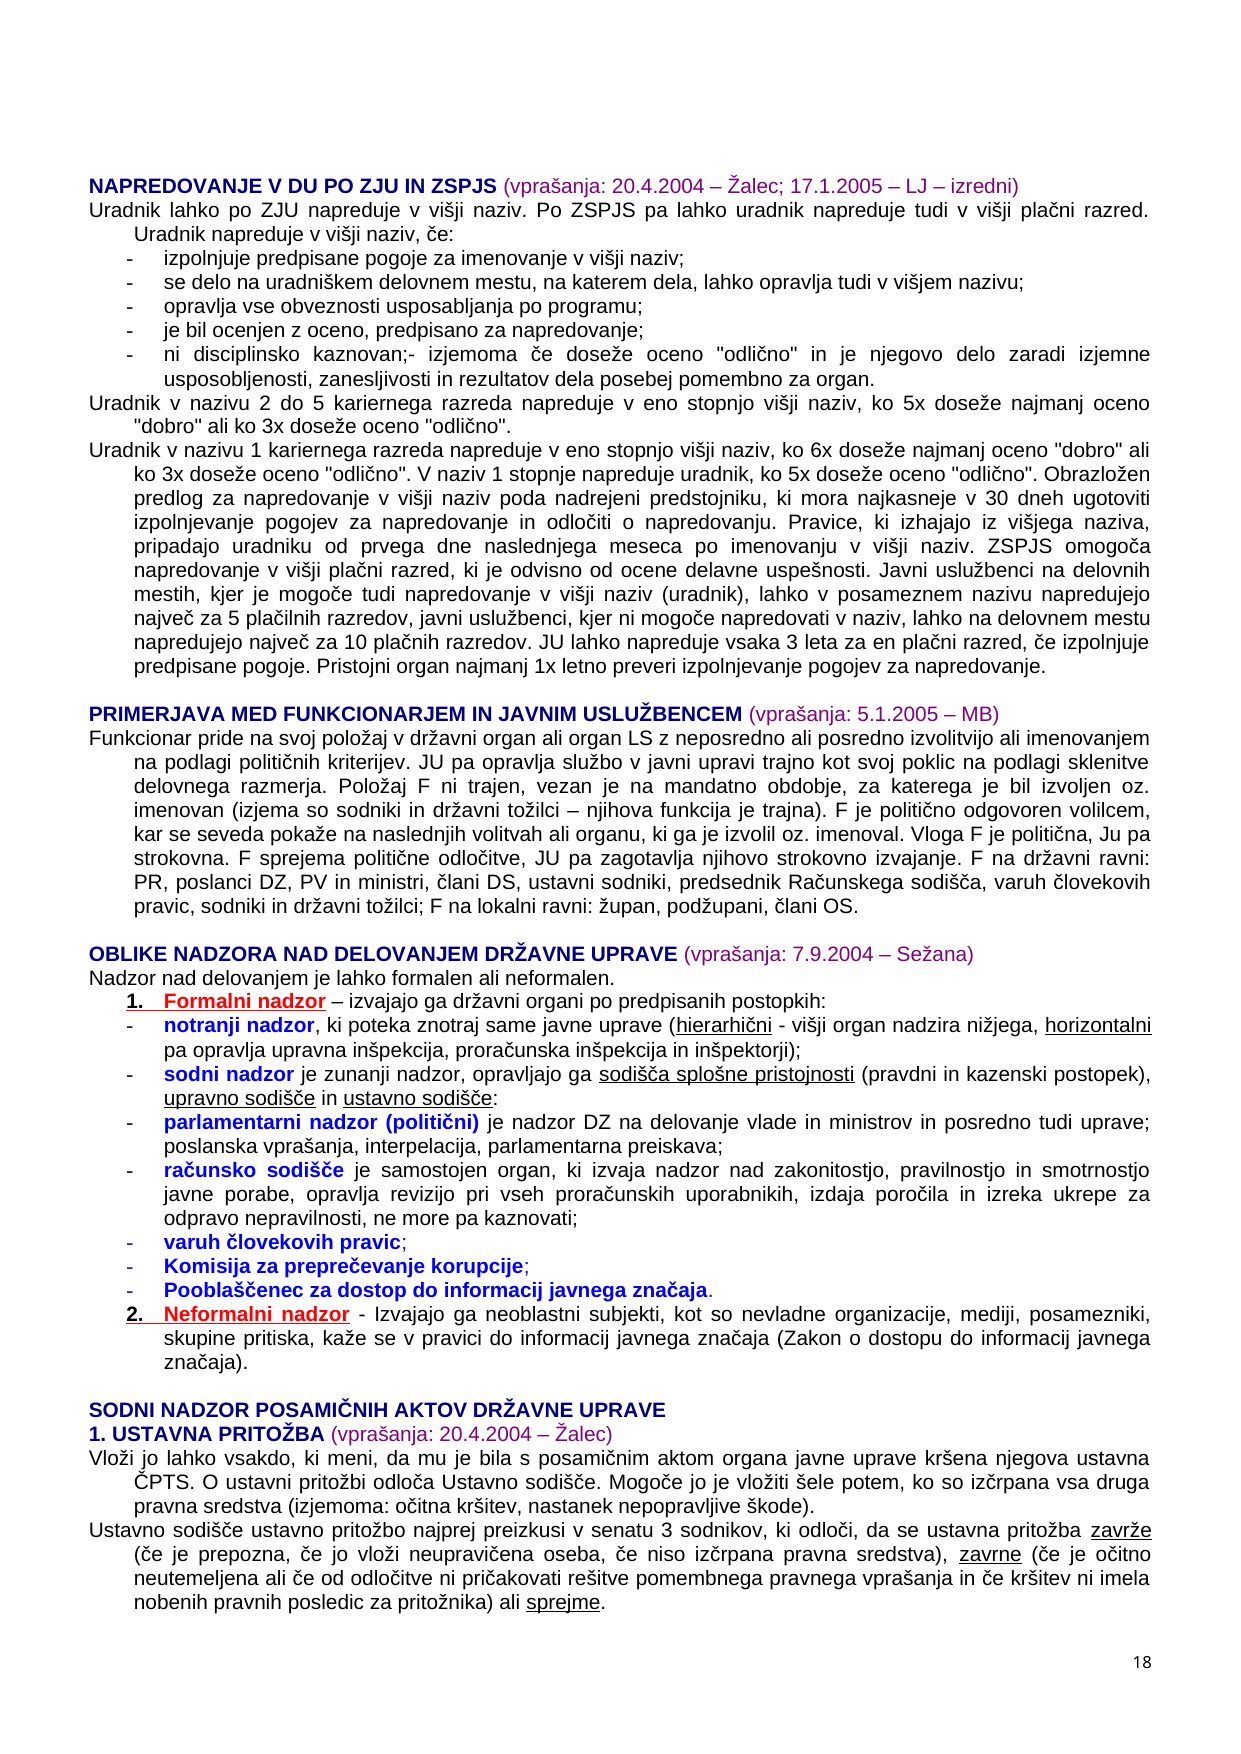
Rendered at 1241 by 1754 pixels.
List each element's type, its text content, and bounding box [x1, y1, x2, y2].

subtitle je bil ocenjen z oceno, predpisano za napredovanje; [126, 318, 1152, 342]
subtitle Komisija za preprečevanje korupcije; [126, 1254, 1152, 1278]
subtitle se delo na uradniškem delovnem mestu, na katerem dela, lahko opravlja tudi v višjem nazivu; [126, 270, 1152, 294]
subtitle Uradnik lahko po ZJU napreduje v višji naziv. Po ZSPJS pa lahko uradnik napreduje tudi v višji plačni razred. Uradnik napreduje v višji naziv, če: [89, 198, 1152, 246]
subtitle parlamentarni nadzor (politični) je nadzor DZ na delovanje vlade in ministrov in posredno tudi uprave; poslanska vprašanja, interpelacija, parlamentarna preiskava; [126, 1109, 1152, 1158]
subtitle Pooblaščenec za dostop do informacij javnega značaja. [126, 1278, 1152, 1302]
subtitle notranji nadzor, ki poteka znotraj same javne uprave (hierarhični - višji organ nadzira nižjega, horizontalni pa opravlja upravna inšpekcija, proračunska inšpekcija in inšpektorji); [126, 1013, 1152, 1061]
subtitle Neformalni nadzor - Izvajajo ga neoblastni subjekti, kot so nevladne organizacije, mediji, posamezniki, skupine pritiska, kaže se v pravici do informacij javnega značaja (Zakon o dostopu do informacij javnega značaja). [126, 1302, 1152, 1374]
subtitle Uradnik v nazivu 2 do 5 kariernega razreda napreduje v eno stopnjo višji naziv, ko 5x doseže najmanj oceno "dobro" ali ko 3x doseže oceno "odlično". [89, 390, 1152, 438]
subtitle 1. USTAVNA PRITOŽBA (vprašanja: 20.4.2004 – Žalec) [89, 1422, 1152, 1446]
subtitle NAPREDOVANJE V DU PO ZJU IN ZSPJS (vprašanja: 20.4.2004 – Žalec; 17.1.2005 – LJ – izredni) [89, 174, 1152, 198]
subtitle Funkcionar pride na svoj položaj v državni organ ali organ LS z neposredno ali posredno izvolitvijo ali imenovanjem na podlagi političnih kriterijev. JU pa opravlja službo v javni upravi trajno kot svoj poklic na podlagi sklenitve delovnega razmerja. Položaj F ni trajen, vezan je na mandatno obdobje, za katerega je bil izvoljen oz. imenovan (izjema so sodniki in državni tožilci – njihova funkcija je trajna). F je politično odgovoren volilcem, kar se seveda pokaže na naslednjih volitvah ali organu, ki ga je izvolil oz. imenoval. Vloga F je politična, Ju pa strokovna. F sprejema politične odločitve, JU pa zagotavlja njihovo strokovno izvajanje. F na državni ravni: PR, poslanci DZ, PV in ministri, člani DS, ustavni sodniki, predsednik Računskega sodišča, varuh človekovih pravic, sodniki in državni tožilci; F na lokalni ravni: župan, podžupani, člani OS. [89, 726, 1152, 917]
subtitle sodni nadzor je zunanji nadzor, opravljajo ga sodišča splošne pristojnosti (pravdni in kazenski postopek), upravno sodišče in ustavno sodišče: [126, 1061, 1152, 1109]
subtitle računsko sodišče je samostojen organ, ki izvaja nadzor nad zakonitostjo, pravilnostjo in smotrnostjo javne porabe, opravlja revizijo pri vseh proračunskih uporabnikih, izdaja poročila in izreka ukrepe za odpravo nepravilnosti, ne more pa kaznovati; [126, 1158, 1152, 1230]
subtitle Nadzor nad delovanjem je lahko formalen ali neformalen. [89, 965, 1152, 989]
subtitle ni disciplinsko kaznovan;- izjemoma če doseže oceno "odlično" in je njegovo delo zaradi izjemne usposobljenosti, zanesljivosti in rezultatov dela posebej pomembno za organ. [126, 342, 1152, 390]
subtitle Vloži jo lahko vsakdo, ki meni, da mu je bila s posamičnim aktom organa javne uprave kršena njegova ustavna ČPTS. O ustavni pritožbi odloča Ustavno sodišče. Mogoče jo je vložiti šele potem, ko so izčrpana vsa druga pravna sredstva (izjemoma: očitna kršitev, nastanek nepopravljive škode). [89, 1446, 1152, 1518]
subtitle PRIMERJAVA MED FUNKCIONARJEM IN JAVNIM USLUŽBENCEM (vprašanja: 5.1.2005 – MB) [89, 702, 1152, 726]
subtitle SODNI NADZOR POSAMIČNIH AKTOV DRŽAVNE UPRAVE [89, 1398, 1152, 1422]
subtitle Ustavno sodišče ustavno pritožbo najprej preizkusi v senatu 3 sodnikov, ki odloči, da se ustavna pritožba zavrže (če je prepozna, če jo vloži neupravičena oseba, če niso izčrpana pravna sredstva), zavrne (če je očitno neutemeljena ali če od odločitve ni pričakovati rešitve pomembnega pravnega vprašanja in če kršitev ni imela nobenih pravnih posledic za pritožnika) ali sprejme. [89, 1518, 1152, 1614]
subtitle OBLIKE NADZORA NAD DELOVANJEM DRŽAVNE UPRAVE (vprašanja: 7.9.2004 – Sežana) [89, 941, 1152, 965]
subtitle varuh človekovih pravic; [126, 1230, 1152, 1254]
subtitle Formalni nadzor – izvajajo ga državni organi po predpisanih postopkih: [126, 989, 1152, 1013]
subtitle Uradnik v nazivu 1 kariernega razreda napreduje v eno stopnjo višji naziv, ko 6x doseže najmanj oceno "dobro" ali ko 3x doseže oceno "odlično". V naziv 1 stopnje napreduje uradnik, ko 5x doseže oceno "odlično". Obrazložen predlog za napredovanje v višji naziv poda nadrejeni predstojniku, ki mora najkasneje v 30 dneh ugotoviti izpolnjevanje pogojev za napredovanje in odločiti o napredovanju. Pravice, ki izhajajo iz višjega naziva, pripadajo uradniku od prvega dne naslednjega meseca po imenovanju v višji naziv. ZSPJS omogoča napredovanje v višji plačni razred, ki je odvisno od ocene delavne uspešnosti. Javni uslužbenci na delovnih mestih, kjer je mogoče tudi napredovanje v višji naziv (uradnik), lahko v posameznem nazivu napredujejo največ za 5 plačilnih razredov, javni uslužbenci, kjer ni mogoče napredovati v naziv, lahko na delovnem mestu napredujejo največ za 10 plačnih razredov. JU lahko napreduje vsaka 3 leta za en plačni razred, če izpolnjuje predpisane pogoje. Pristojni organ najmanj 1x letno preveri izpolnjevanje pogojev za napredovanje. [89, 438, 1152, 678]
subtitle opravlja vse obveznosti usposabljanja po programu; [126, 294, 1152, 318]
subtitle izpolnjuje predpisane pogoje za imenovanje v višji naziv; [126, 246, 1152, 270]
